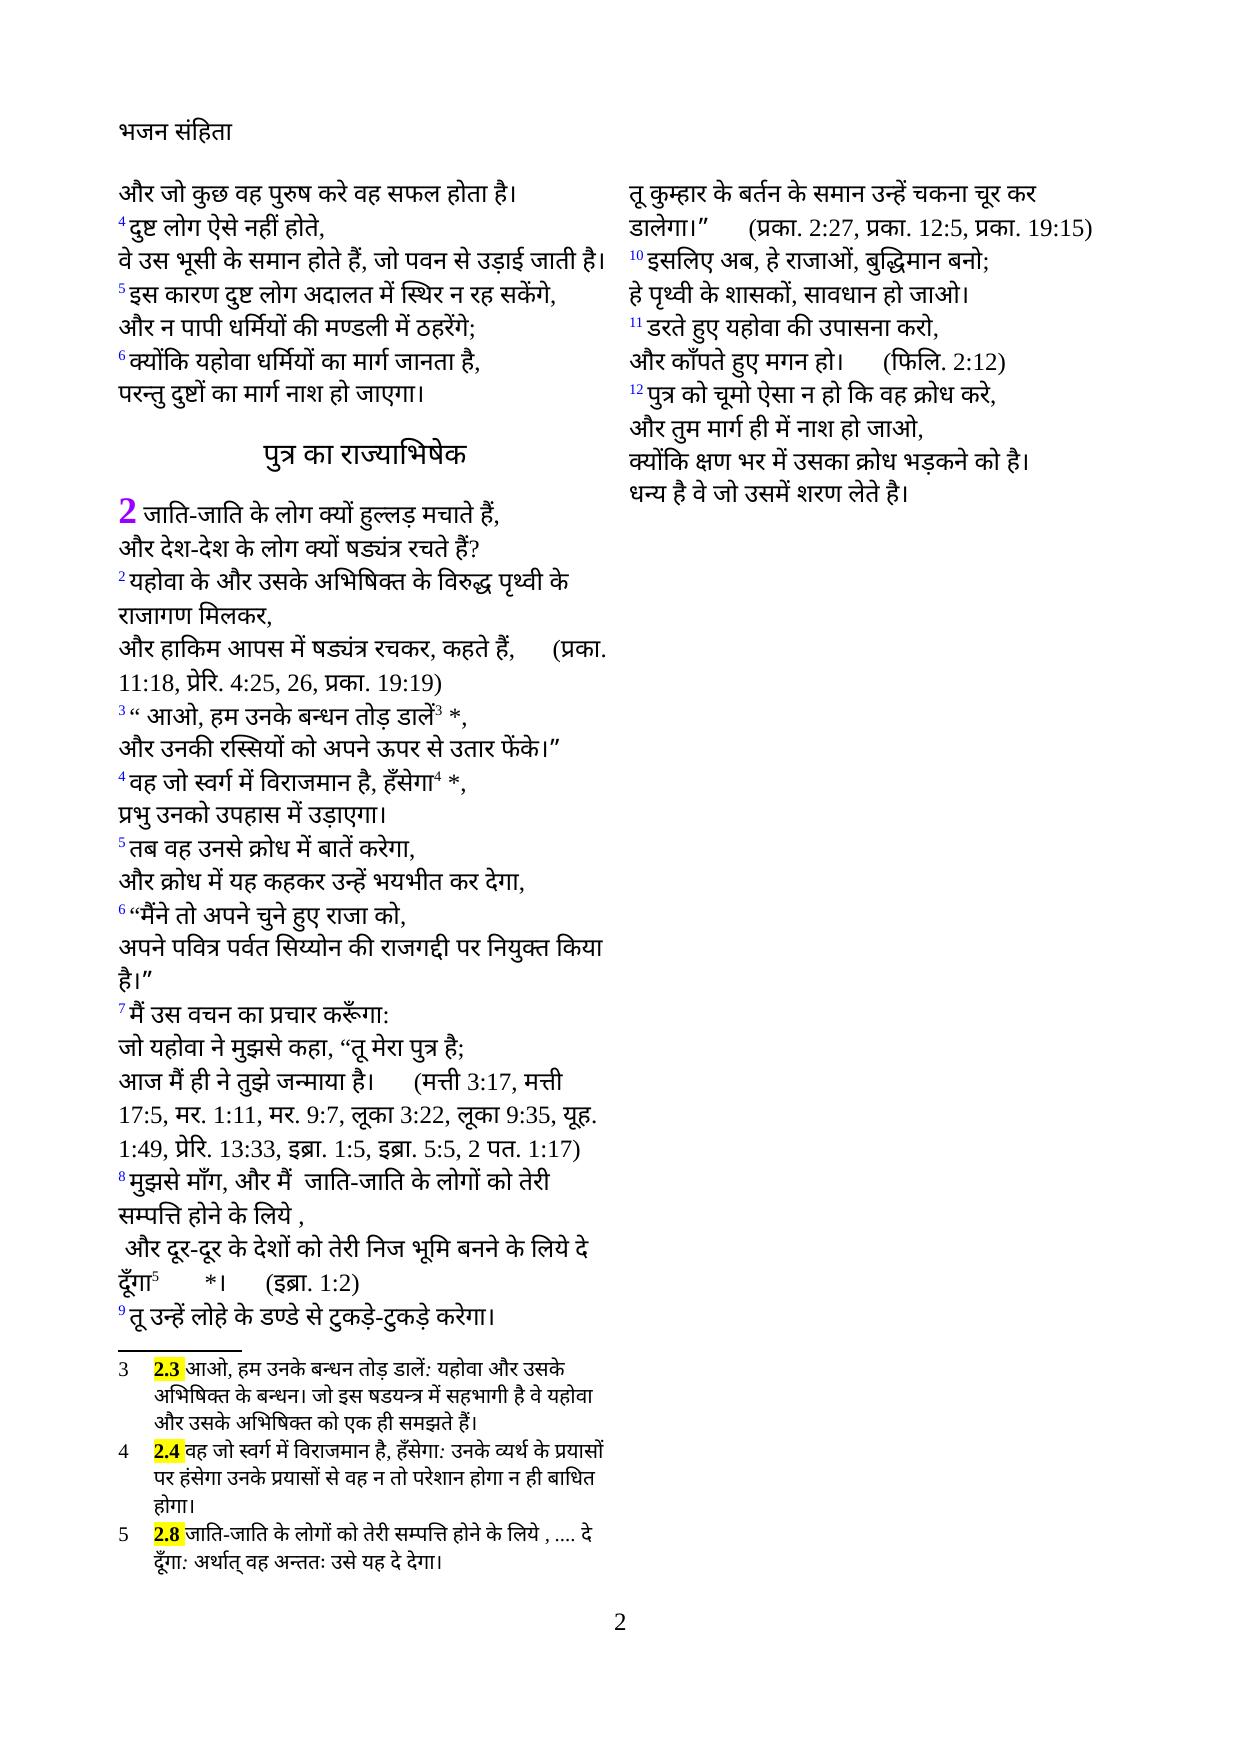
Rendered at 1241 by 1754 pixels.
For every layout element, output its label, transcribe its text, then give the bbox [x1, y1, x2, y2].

text 2.3 आओ, हम उनके बन्धन तोड़ डालें: यहोवा और उसके अभिषिक्त के बन्धन। जो इस षडयन्त्र में सहभागी है वे यहोवा और उसके अभिषिक्त को एक ही समझते हैं। [118, 1357, 611, 1439]
text 2.4 वह जो स्वर्ग में विराजमान है, हँसेगा: उनके व्यर्थ के प्रयासों पर हंसेगा उनके प्रयासों से वह न तो परेशान होगा न ही बाधित होगा। [118, 1439, 611, 1522]
text और काँपते हुए मगन हो। (फिलि. 2:12) [629, 347, 1122, 381]
text प्रभु उनको उपहास में उड़ाएगा। [118, 801, 611, 834]
text 11 डरते हुए यहोवा की उपासना करो, [629, 313, 1122, 347]
text 6 क्योंकि यहोवा धर्मियों का मार्ग जानता है, [118, 347, 611, 381]
text और न पापी धर्मियों की मण्डली में ठहरेंगे; [118, 313, 611, 347]
text हे पृथ्वी के शासकों, सावधान हो जाओ। [629, 280, 1122, 313]
text परन्तु दुष्टों का मार्ग नाश हो जाएगा। [118, 381, 611, 413]
text और हाकिम आपस में षड्‍यंत्र रचकर, कहते हैं, (प्रका. 11:18, प्रेरि. 4:25, 26, प्रका. 19:19) [118, 634, 611, 702]
text जो यहोवा ने मुझसे कहा, “तू मेरा पुत्र है; [118, 1033, 611, 1067]
text 2 जाति-जाति के लोग क्यों हुल्लड़ मचाते हैं, [118, 489, 611, 534]
text और उनकी रस्सियों को अपने ऊपर से उतार फेंके।” [118, 735, 611, 768]
text 10 इसलिए अब, हे राजाओं, बुद्धिमान बनो; [629, 246, 1122, 280]
text 4 दुष्ट लोग ऐसे नहीं होते, [118, 213, 611, 246]
text 8 मुझसे माँग, और मैं जाति-जाति के लोगों को तेरी सम्पत्ति होने के लिये , [118, 1167, 611, 1234]
text 9 तू उन्हें लोहे के डण्डे से टुकड़े-टुकड़े करेगा। [118, 1302, 611, 1335]
text 5 इस कारण दुष्ट लोग अदालत में स्थिर न रह सकेंगे, [118, 280, 611, 313]
text वे उस भूसी के समान होते हैं, जो पवन से उड़ाई जाती है। [118, 246, 611, 280]
text और देश-देश के लोग क्यों षड्‍यंत्र रचते हैं? [118, 534, 611, 567]
text धन्य है वे जो उसमें शरण लेते है। [629, 480, 1122, 513]
text 4 वह जो स्वर्ग में विराजमान है, हँसेगा *, [118, 768, 611, 801]
text आज मैं ही ने तुझे जन्माया है। (मत्ती 3:17, मत्ती 17:5, मर. 1:11, मर. 9:7, लूका 3:22, लूका 9:35, यूह. 1:49, प्रेरि. 13:33, इब्रा. 1:5, इब्रा. 5:5, 2 पत. 1:17) [118, 1067, 611, 1167]
text तू कुम्हार के बर्तन के समान उन्हें चकना चूर कर डालेगा।” (प्रका. 2:27, प्रका. 12:5, प्रका. 19:15) [629, 180, 1122, 246]
text 3 “ आओ, हम उनके बन्धन तोड़ डालें *, [118, 702, 611, 735]
text और जो कुछ वह पुरुष करे वह सफल होता है। [118, 180, 611, 213]
text अपने पवित्र पर्वत सिय्योन की राजगद्दी पर नियुक्त किया है।” [118, 934, 611, 1000]
text 5 तब वह उनसे क्रोध में बातें करेगा, [118, 834, 611, 867]
text 2.8 जाति-जाति के लोगों को तेरी सम्पत्ति होने के लिये , .... दे दूँगा: अर्थात् वह अन्ततः उसे यह दे देगा। [118, 1522, 611, 1578]
text 12 पुत्र को चूमो ऐसा न हो कि वह क्रोध करे, [629, 381, 1122, 414]
subtitle पुत्र का राज्याभिषेक [118, 438, 611, 476]
text और क्रोध में यह कहकर उन्हें भयभीत कर देगा, [118, 867, 611, 901]
text 7 मैं उस वचन का प्रचार करूँगा: [118, 1000, 611, 1033]
text 6 “मैंने तो अपने चुने हुए राजा को, [118, 901, 611, 934]
text 2 यहोवा के और उसके अभिषिक्त के विरुद्ध पृथ्वी के राजागण मिलकर, [118, 567, 611, 634]
text और दूर-दूर के देशों को तेरी निज भूमि बनने के लिये दे दूँगा *। (इब्रा. 1:2) [118, 1234, 611, 1302]
text क्योंकि क्षण भर में उसका क्रोध भड़कने को है। [629, 448, 1122, 480]
text और तुम मार्ग ही में नाश हो जाओ, [629, 414, 1122, 448]
